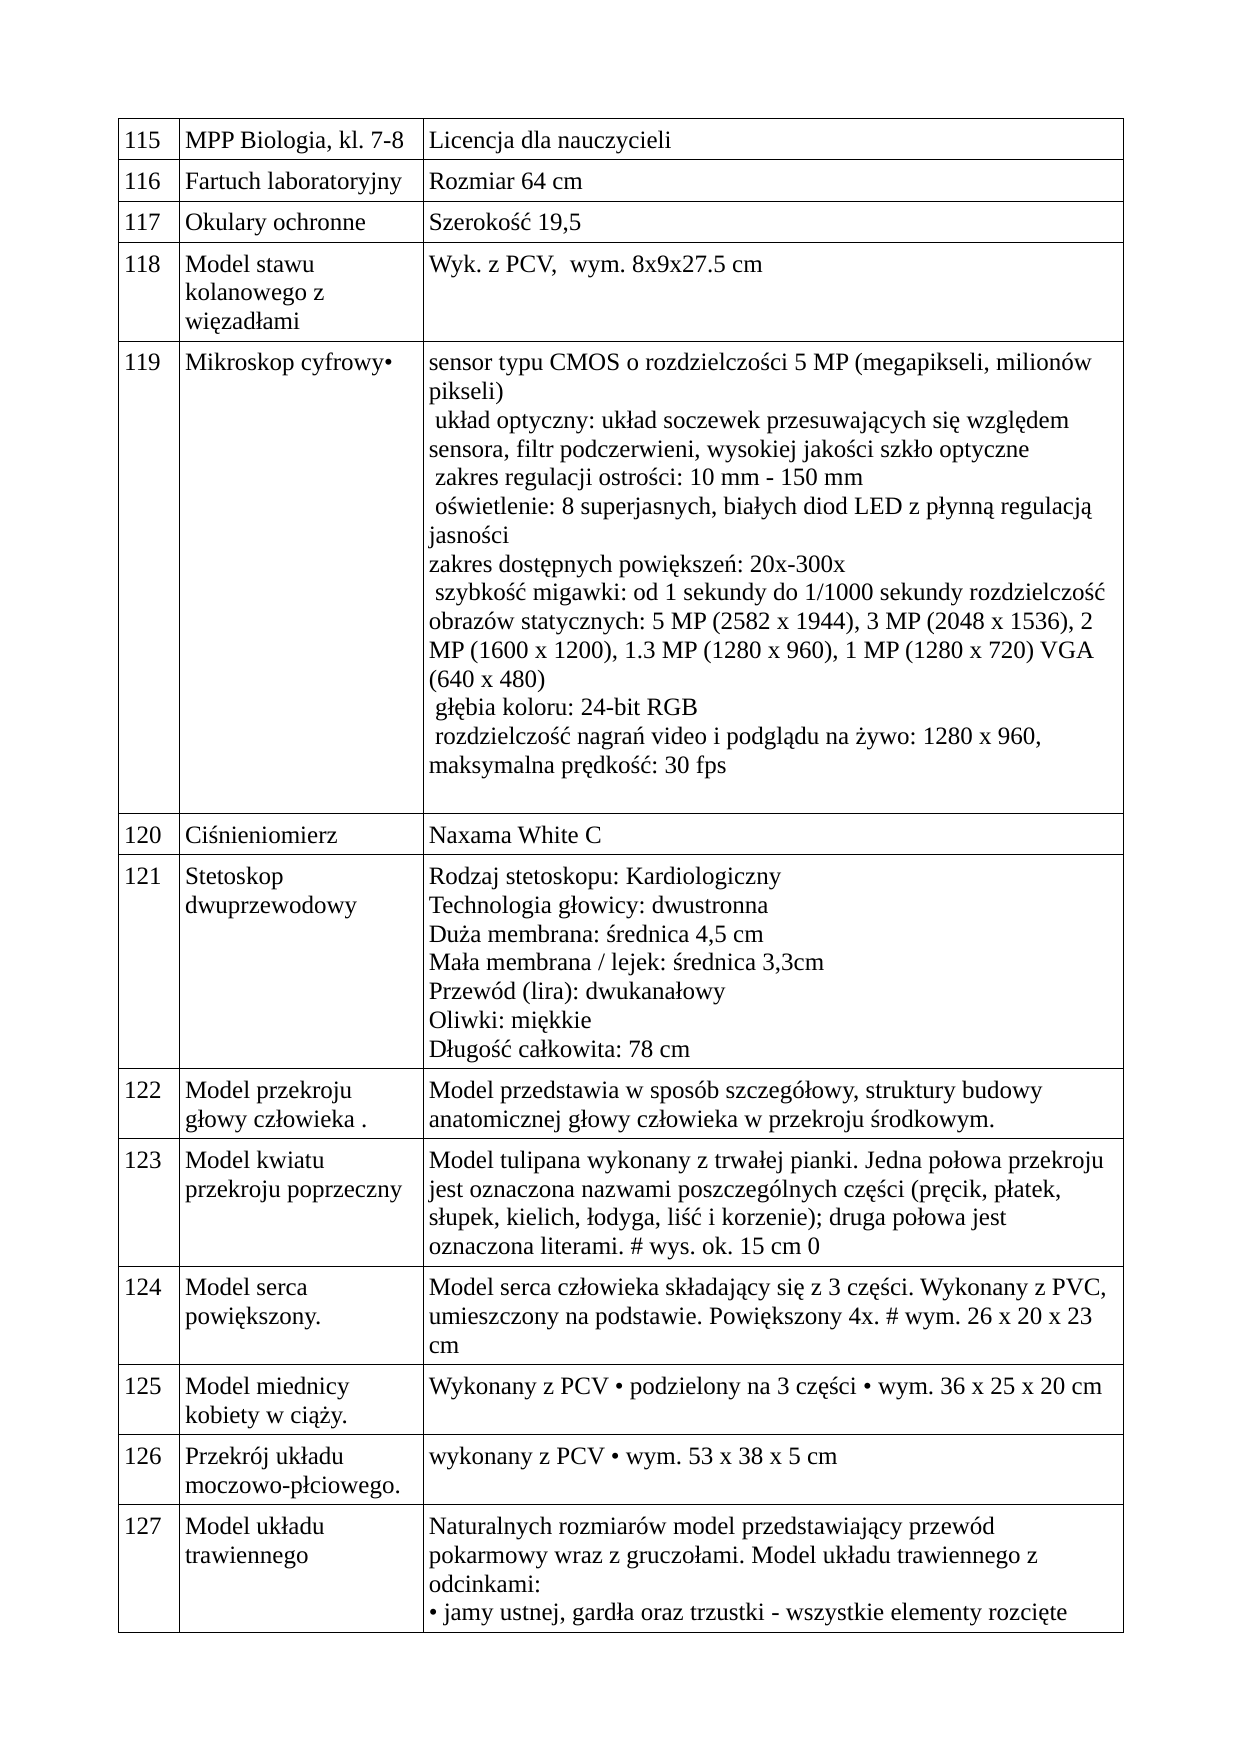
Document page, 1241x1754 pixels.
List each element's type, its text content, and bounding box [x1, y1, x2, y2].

table_cell Naturalnych rozmiarów model przedstawiający przewód pokarmowy wraz z gruczołami. Model układu trawiennego z odcinkami: • jamy ustnej, gardła oraz trzustki - wszystkie elementy rozcięte [424, 1505, 1123, 1632]
table_cell Wyk. z PCV, wym. 8x9x27.5 cm [424, 243, 1123, 341]
table_cell Licencja dla nauczycieli [424, 119, 1123, 159]
table_cell Model przekroju głowy człowieka . [180, 1069, 423, 1138]
table_cell Model serca powiększony. [180, 1267, 423, 1364]
table_cell Rodzaj stetoskopu: Kardiologiczny Technologia głowicy: dwustronna Duża membrana: średnica 4,5 cm Mała membrana / lejek: średnica 3,3cm Przewód (lira): dwukanałowy Oliwki: miękkie Długość całkowita: 78 cm [424, 855, 1123, 1068]
table_cell 117 [119, 202, 179, 242]
table_cell Rozmiar 64 cm [424, 160, 1123, 201]
table_cell Wykonany z PCV • podzielony na 3 części • wym. 36 x 25 x 20 cm [424, 1365, 1123, 1434]
table_cell Naxama White C [424, 814, 1123, 854]
table_cell Model przedstawia w sposób szczegółowy, struktury budowy anatomicznej głowy człowieka w przekroju środkowym. [424, 1069, 1123, 1138]
table_cell 120 [119, 814, 179, 854]
table_cell 125 [119, 1365, 179, 1434]
table_cell 118 [119, 243, 179, 341]
table_cell wykonany z PCV • wym. 53 x 38 x 5 cm [424, 1435, 1123, 1504]
table_cell 123 [119, 1139, 179, 1266]
table_cell Ciśnieniomierz [180, 814, 423, 854]
table_cell Model tulipana wykonany z trwałej pianki. Jedna połowa przekroju jest oznaczona nazwami poszczególnych części (pręcik, płatek, słupek, kielich, łodyga, liść i korzenie); druga połowa jest oznaczona literami. # wys. ok. 15 cm 0 [424, 1139, 1123, 1266]
table_cell Fartuch laboratoryjny [180, 160, 423, 201]
table_cell Mikroskop cyfrowy• [180, 342, 423, 813]
table_cell 115 [119, 119, 179, 159]
table_cell Okulary ochronne [180, 202, 423, 242]
table_cell Model serca człowieka składający się z 3 części. Wykonany z PVC, umieszczony na podstawie. Powiększony 4x. # wym. 26 x 20 x 23 cm [424, 1267, 1123, 1364]
table_cell Stetoskop dwuprzewodowy [180, 855, 423, 1068]
table_cell 122 [119, 1069, 179, 1138]
table_cell 126 [119, 1435, 179, 1504]
table_cell sensor typu CMOS o rozdzielczości 5 MP (megapikseli, milionów pikseli) układ optyczny: układ soczewek przesuwających się względem sensora, filtr podczerwieni, wysokiej jakości szkło optyczne zakres regulacji ostrości: 10 mm - 150 mm oświetlenie: 8 superjasnych, białych diod LED z płynną regulacją jasności zakres dostępnych powiększeń: 20x-300x szybkość migawki: od 1 sekundy do 1/1000 sekundy rozdzielczość obrazów statycznych: 5 MP (2582 x 1944), 3 MP (2048 x 1536), 2 MP (1600 x 1200), 1.3 MP (1280 x 960), 1 MP (1280 x 720) VGA (640 x 480) głębia koloru: 24-bit RGB rozdzielczość nagrań video i podglądu na żywo: 1280 x 960, maksymalna prędkość: 30 fps [424, 342, 1123, 813]
table_cell 127 [119, 1505, 179, 1632]
table_cell Model miednicy kobiety w ciąży. [180, 1365, 423, 1434]
table_cell Model kwiatu przekroju poprzeczny [180, 1139, 423, 1266]
table_cell Model stawu kolanowego z więzadłami [180, 243, 423, 341]
table_cell 121 [119, 855, 179, 1068]
table_cell 116 [119, 160, 179, 201]
table_cell 119 [119, 342, 179, 813]
table_cell 124 [119, 1267, 179, 1364]
table_cell MPP Biologia, kl. 7-8 [180, 119, 423, 159]
table_cell Szerokość 19,5 [424, 202, 1123, 242]
table_cell Model układu trawiennego [180, 1505, 423, 1632]
table_cell Przekrój układu moczowo-płciowego. [180, 1435, 423, 1504]
